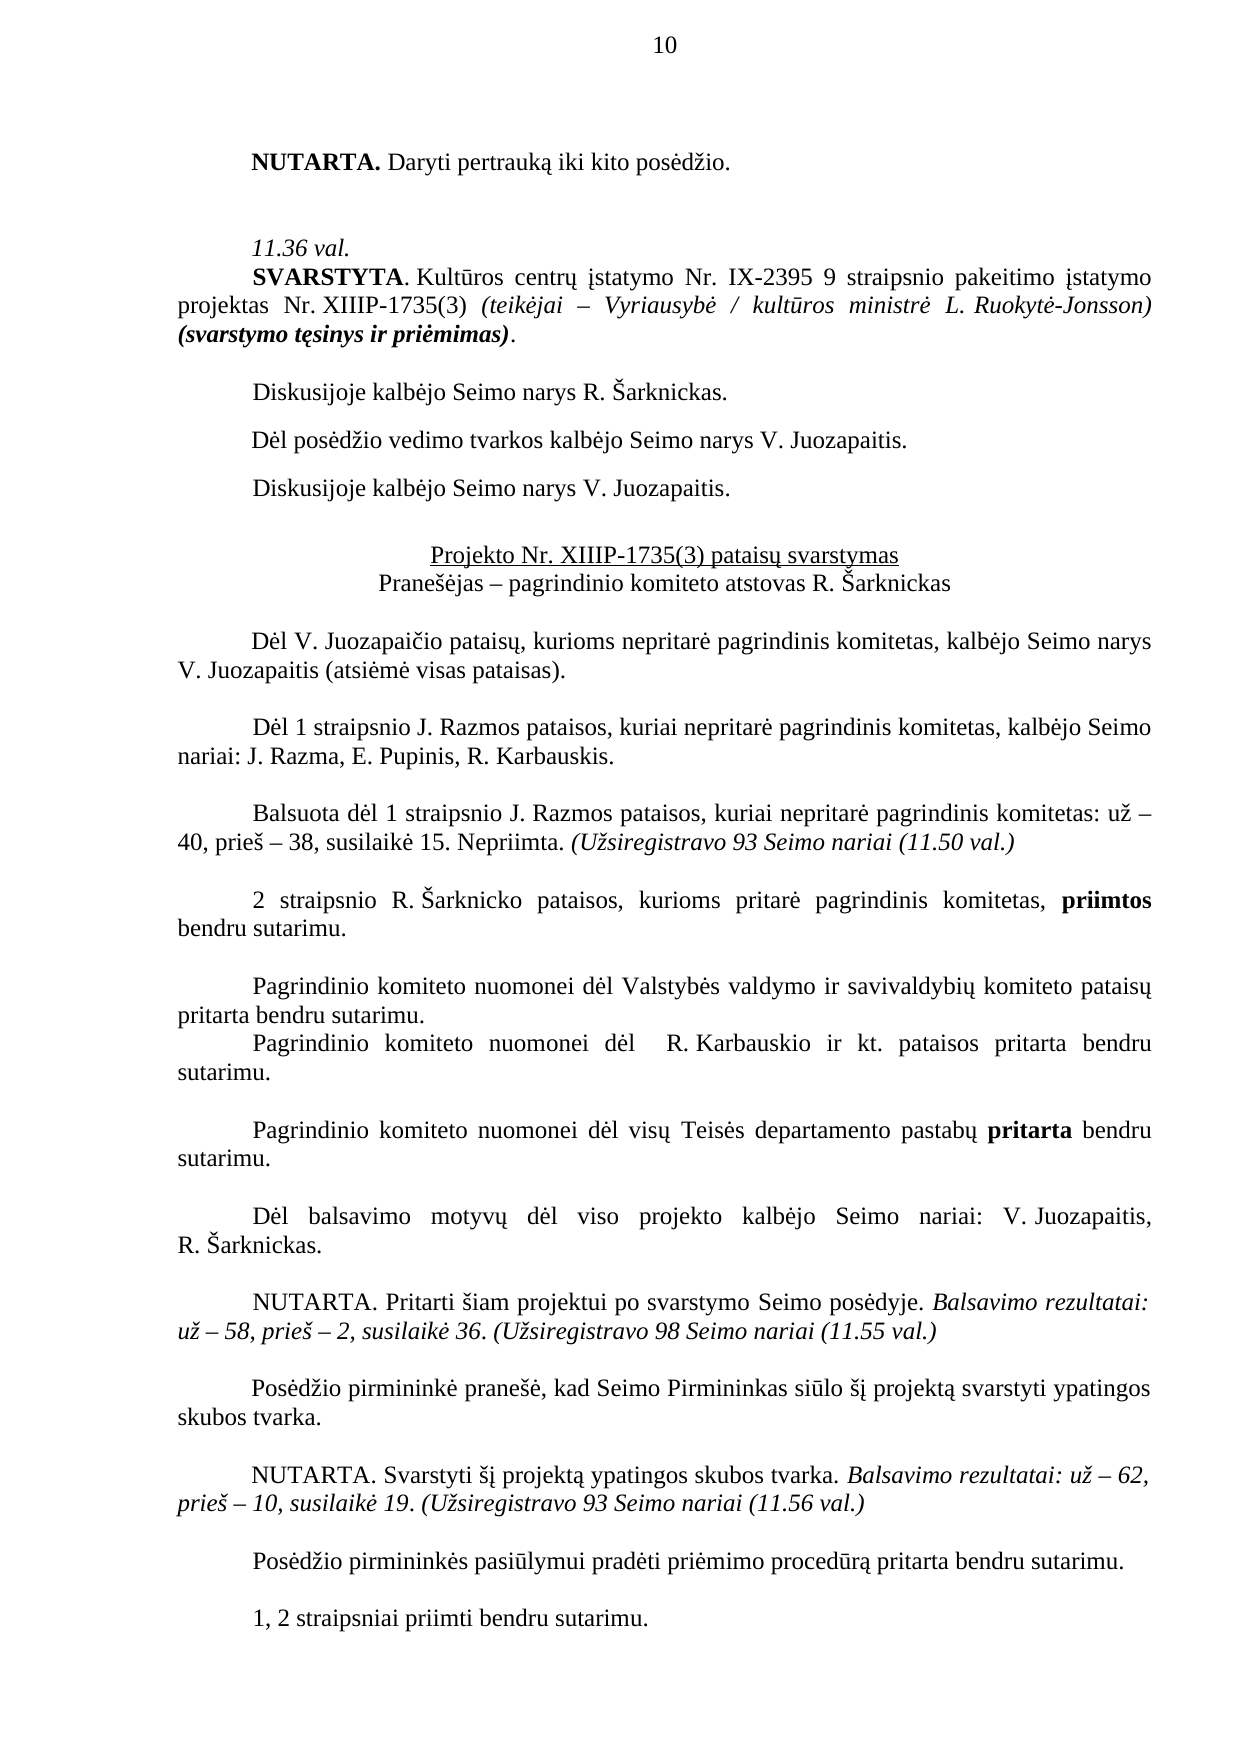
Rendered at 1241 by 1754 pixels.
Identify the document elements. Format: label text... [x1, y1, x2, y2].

text Pagrindinio komiteto nuomonei dėl Valstybės valdymo ir savivaldybių komiteto pataisų pritarta bendru sutarimu. [177, 971, 1152, 1028]
subtitle Projekto Nr. XIIIP-1735(3) pataisų svarstymas [177, 540, 1152, 568]
text 2 straipsnio R. Šarknicko pataisos, kurioms pritarė pagrindinis komitetas, priimtos bendru sutarimu. [177, 885, 1152, 942]
text Pagrindinio komiteto nuomonei dėl visų Teisės departamento pastabų pritarta bendru sutarimu. [177, 1115, 1152, 1172]
text Pranešėjas – pagrindinio komiteto atstovas R. Šarknickas [177, 568, 1152, 597]
text Posėdžio pirmininkė pranešė, kad Seimo Pirmininkas siūlo šį projektą svarstyti ypatingos skubos tvarka. [177, 1373, 1152, 1431]
text SVARSTYTA. Kultūros centrų įstatymo Nr. IX-2395 9 straipsnio pakeitimo įstatymo projektas Nr. XIIIP-1735(3) (teikėjai – Vyriausybė / kultūros ministrė L. Ruokytė-Jonsson) (svarstymo tęsinys ir priėmimas). [177, 262, 1152, 348]
text NUTARTA. Pritarti šiam projektui po svarstymo Seimo posėdyje. Balsavimo rezultatai: už – 58, prieš – 2, susilaikė 36. (Užsiregistravo 98 Seimo nariai (11.55 val.) [177, 1287, 1152, 1345]
text Dėl 1 straipsnio J. Razmos pataisos, kuriai nepritarė pagrindinis komitetas, kalbėjo Seimo nariai: J. Razma, E. Pupinis, R. Karbauskis. [177, 712, 1152, 770]
text Pagrindinio komiteto nuomonei dėl R. Karbauskio ir kt. pataisos pritarta bendru sutarimu. [177, 1028, 1152, 1086]
text Dėl posėdžio vedimo tvarkos kalbėjo Seimo narys V. Juozapaitis. [177, 425, 1152, 453]
text Diskusijoje kalbėjo Seimo narys V. Juozapaitis. [177, 473, 1152, 501]
text Dėl balsavimo motyvų dėl viso projekto kalbėjo Seimo nariai: V. Juozapaitis, R. Šarknickas. [177, 1201, 1152, 1258]
text NUTARTA. Daryti pertrauką iki kito posėdžio. [177, 147, 1152, 176]
text 1, 2 straipsniai priimti bendru sutarimu. [177, 1603, 1152, 1632]
text Diskusijoje kalbėjo Seimo narys R. Šarknickas. [177, 377, 1152, 406]
text Balsuota dėl 1 straipsnio J. Razmos pataisos, kuriai nepritarė pagrindinis komitetas: už – 40, prieš – 38, susilaikė 15. Nepriimta. (Užsiregistravo 93 Seimo nariai (11.50 val.) [177, 798, 1152, 856]
text 11.36 val. [177, 233, 1152, 262]
text Posėdžio pirmininkės pasiūlymui pradėti priėmimo procedūrą pritarta bendru sutarimu. [177, 1546, 1152, 1575]
text Dėl V. Juozapaičio pataisų, kurioms nepritarė pagrindinis komitetas, kalbėjo Seimo narys V. Juozapaitis (atsiėmė visas pataisas). [177, 626, 1152, 683]
text NUTARTA. Svarstyti šį projektą ypatingos skubos tvarka. Balsavimo rezultatai: už – 62, prieš – 10, susilaikė 19. (Užsiregistravo 93 Seimo nariai (11.56 val.) [177, 1460, 1152, 1517]
